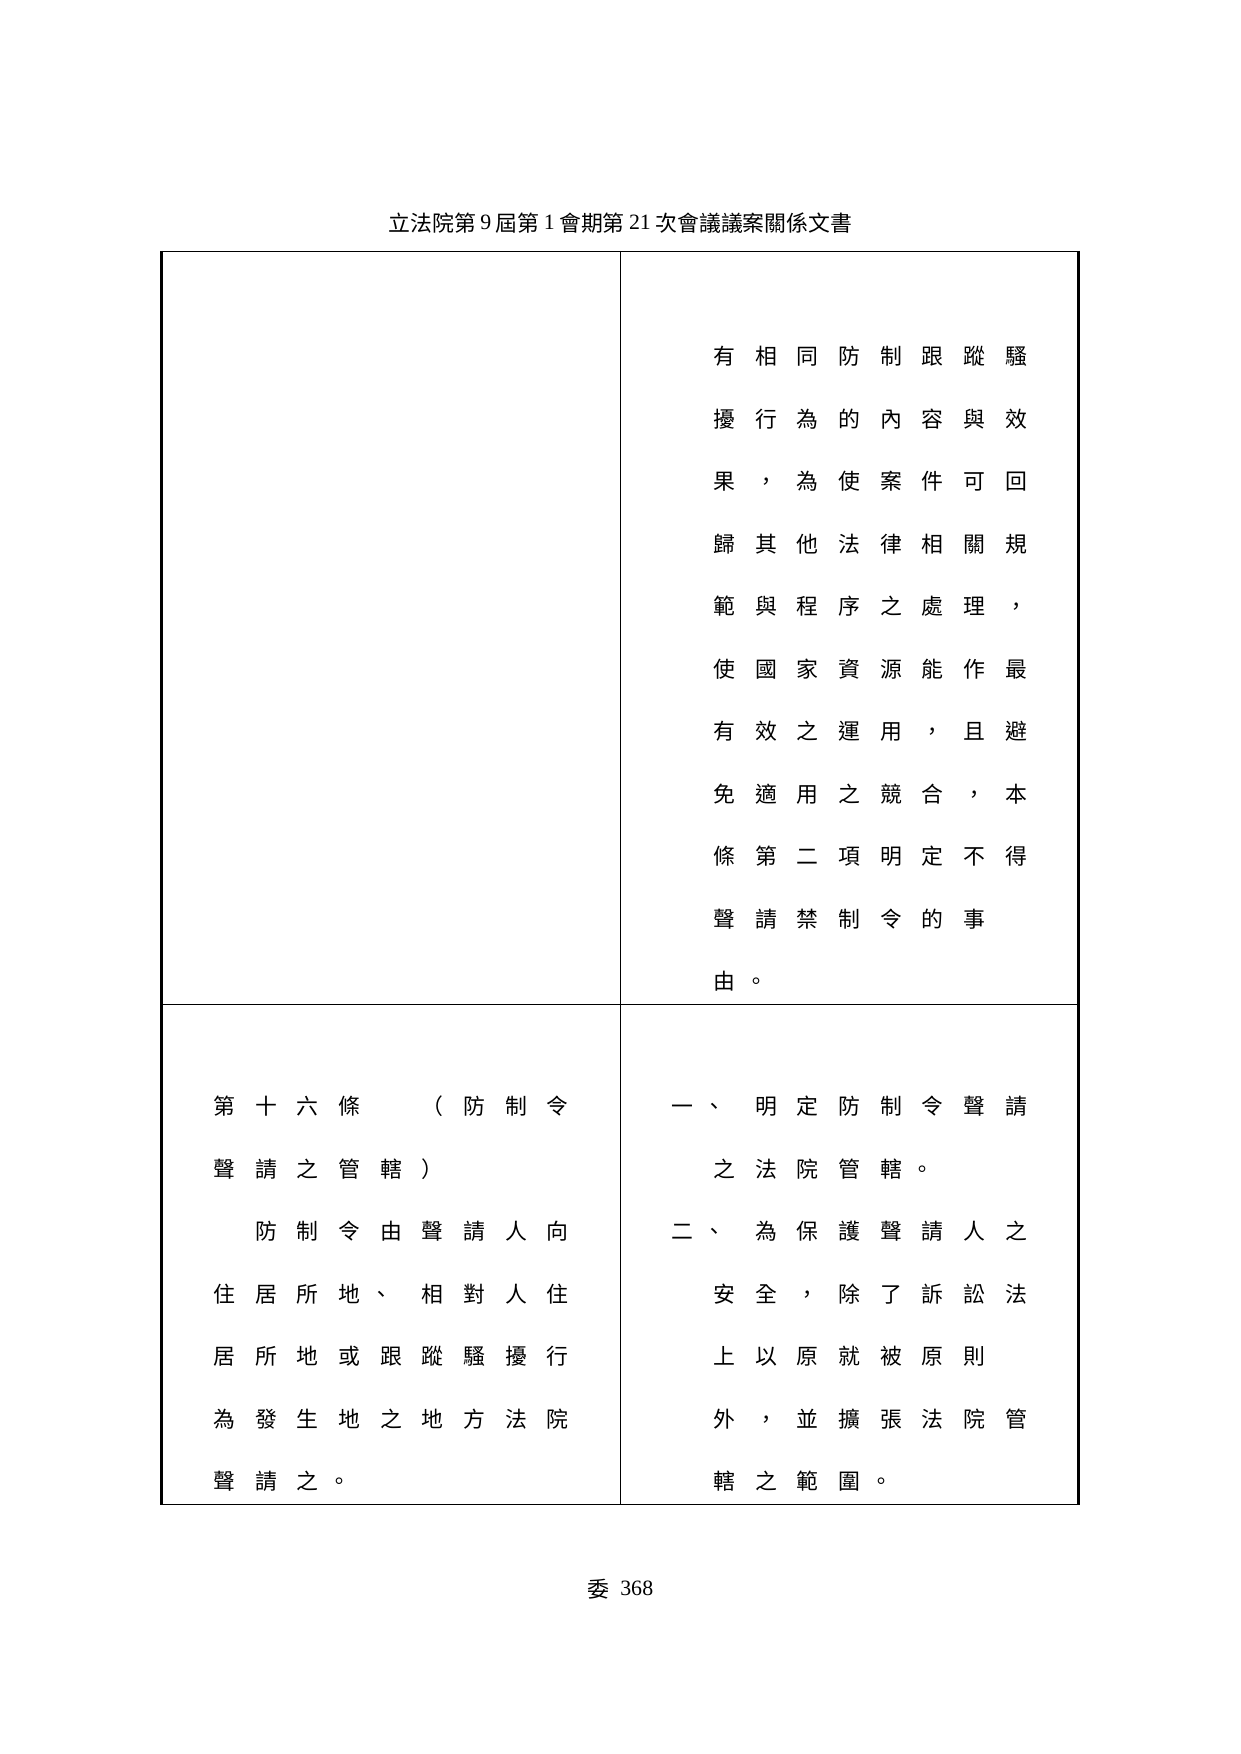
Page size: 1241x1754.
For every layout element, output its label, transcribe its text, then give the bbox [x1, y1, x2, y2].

table_cell [163, 252, 620, 1004]
table_cell 第十六條 （防制令聲請之管轄） 防制令由聲請人向住居所地、相對人住居所地或跟蹤騷擾行為發生地之地方法院聲請之。 [163, 1005, 620, 1504]
table_cell 一、明定防制令聲請之法院管轄。 二、為保護聲請人之安全，除了訴訟法上以原就被原則外，並擴張法院管轄之範圍。 [621, 1005, 1077, 1504]
table_cell 有相同防制跟蹤騷擾行為的內容與效果，為使案件可回歸其他法律相關規範與程序之處理，使國家資源能作最有效之運用，且避免適用之競合，本條第二項明定不得聲請禁制令的事由。 [621, 252, 1077, 1004]
